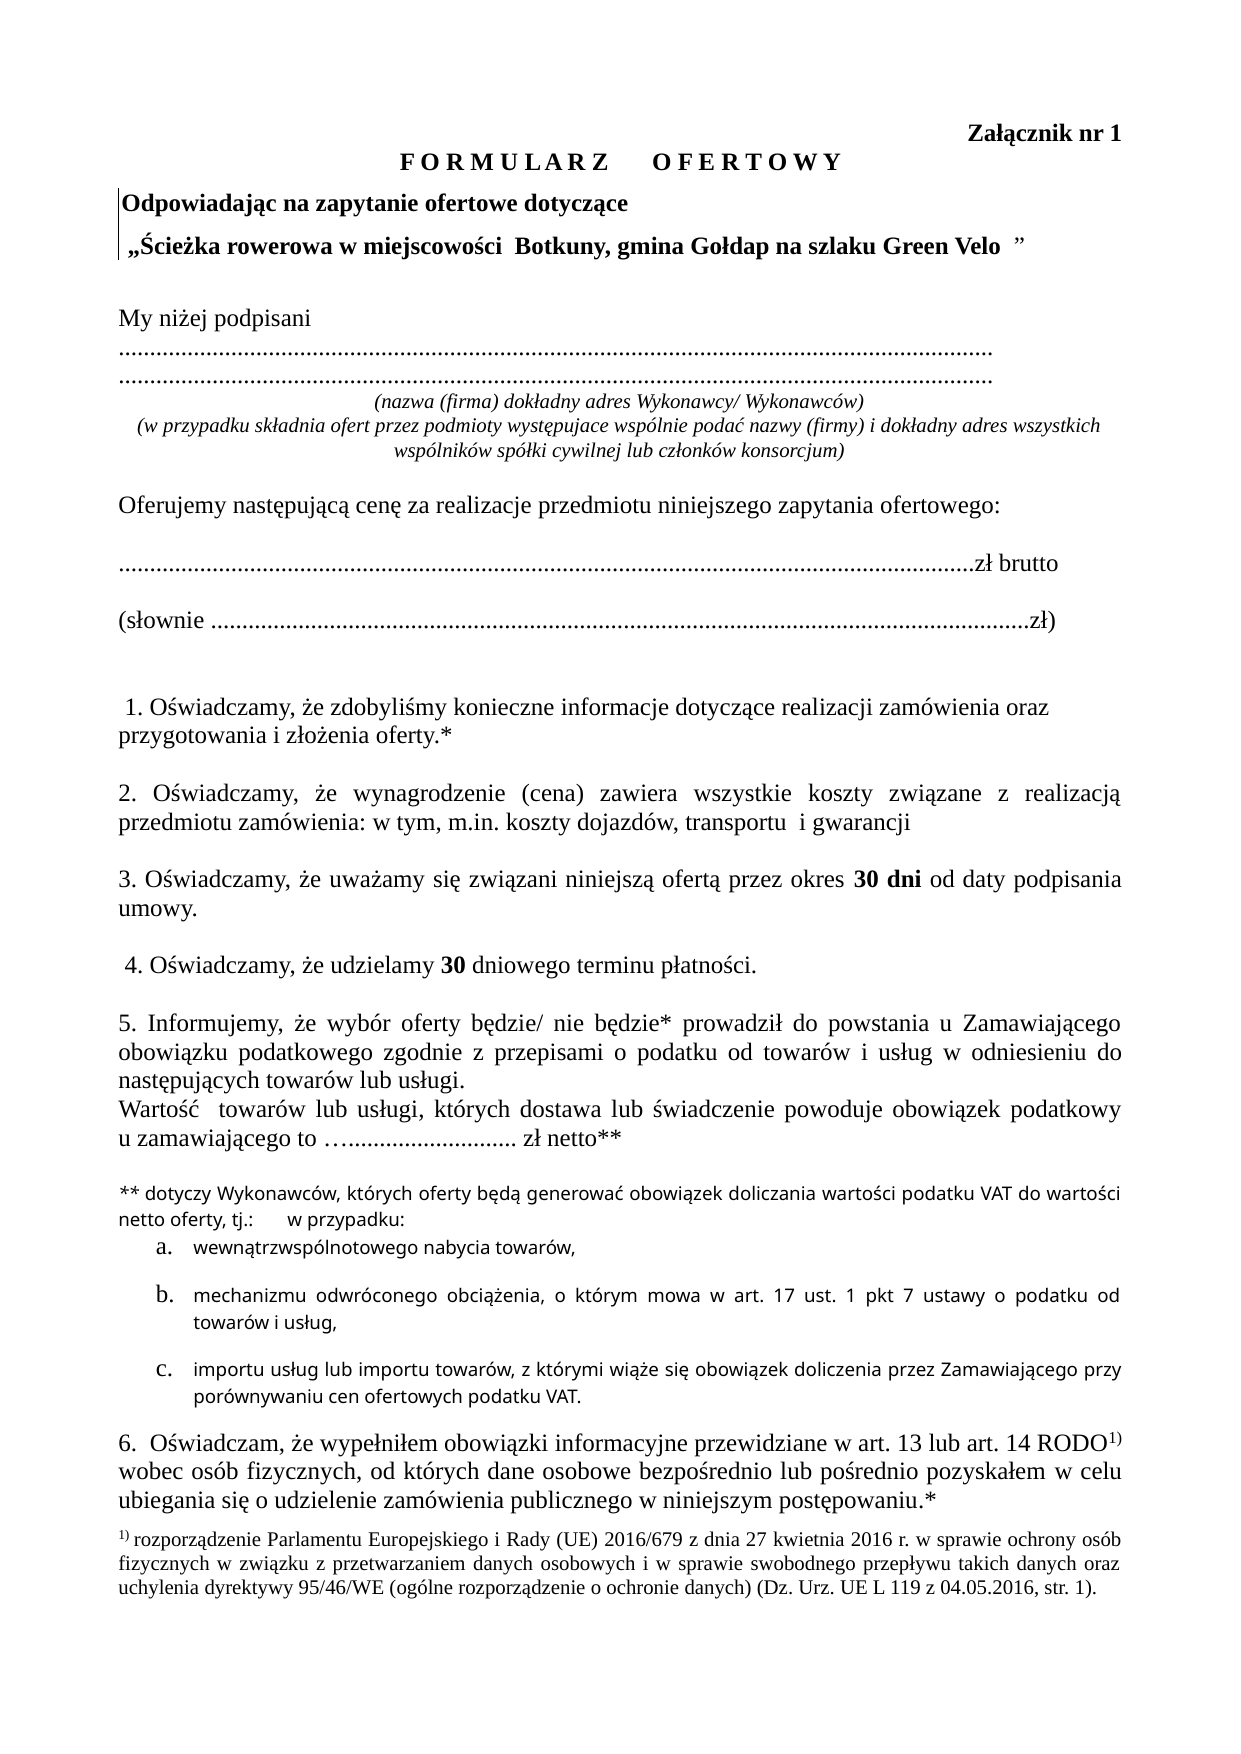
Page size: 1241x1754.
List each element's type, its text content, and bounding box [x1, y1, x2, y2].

text (słownie ...................................................................................................................................zł) [118, 605, 1122, 634]
text Oferujemy następującą cenę za realizacje przedmiotu niniejszego zapytania ofertowego: [118, 490, 1122, 519]
text ............................................................................................................................................ [118, 332, 1122, 361]
text 2. Oświadczamy, że wynagrodzenie (cena) zawiera wszystkie koszty związane z realizacją przedmiotu zamówienia: w tym, m.in. koszty dojazdów, transportu i gwarancji [118, 778, 1122, 835]
list mechanizmu odwróconego obciążenia, o którym mowa w art. 17 ust. 1 pkt 7 ustawy o podatku od towarów i usług, [156, 1279, 1122, 1335]
text ............................................................................................................................................ [118, 361, 1122, 389]
list importu usług lub importu towarów, z którymi wiąże się obowiązek doliczenia przez Zamawiającego przy porównywaniu cen ofertowych podatku VAT. [156, 1353, 1122, 1409]
subtitle Odpowiadając na zapytanie ofertowe dotyczące [119, 188, 1122, 217]
text 1) rozporządzenie Parlamentu Europejskiego i Rady (UE) 2016/679 z dnia 27 kwietnia 2016 r. w sprawie ochrony osób fizycznych w związku z przetwarzaniem danych osobowych i w sprawie swobodnego przepływu takich danych oraz uchylenia dyrektywy 95/46/WE (ogólne rozporządzenie o ochronie danych) (Dz. Urz. UE L 119 z 04.05.2016, str. 1). [118, 1526, 1122, 1599]
subtitle „Ścieżka rowerowa w miejscowości Botkuny, gmina Gołdap na szlaku Green Velo ” [119, 231, 1122, 260]
text 5. Informujemy, że wybór oferty będzie/ nie będzie* prowadził do powstania u Zamawiającego obowiązku podatkowego zgodnie z przepisami o podatku od towarów i usług w odniesieniu do następujących towarów lub usługi. [118, 1008, 1122, 1094]
text Załącznik nr 1 [118, 118, 1122, 147]
text 1. Oświadczamy, że zdobyliśmy konieczne informacje dotyczące realizacji zamówienia oraz przygotowania i złożenia oferty.* [118, 692, 1122, 749]
text My niżej podpisani [118, 303, 1122, 332]
list wewnątrzwspólnotowego nabycia towarów, [156, 1231, 1122, 1260]
text 3. Oświadczamy, że uważamy się związani niniejszą ofertą przez okres 30 dni od daty podpisania umowy. [118, 864, 1122, 922]
text (w przypadku składnia ofert przez podmioty występujace wspólnie podać nazwy (firmy) i dokładny adres wszystkich wspólników spółki cywilnej lub członków konsorcjum) [118, 413, 1122, 462]
text (nazwa (firma) dokładny adres Wykonawcy/ Wykonawców) [118, 389, 1122, 413]
text 4. Oświadczamy, że udzielamy 30 dniowego terminu płatności. [118, 950, 1122, 979]
text ** dotyczy Wykonawców, których oferty będą generować obowiązek doliczania wartości podatku VAT do wartości netto oferty, tj.: w przypadku: [118, 1180, 1122, 1231]
text 6. Oświadczam, że wypełniłem obowiązki informacyjne przewidziane w art. 13 lub art. 14 RODO1) wobec osób fizycznych, od których dane osobowe bezpośrednio lub pośrednio pozyskałem w celu ubiegania się o udzielenie zamówienia publicznego w niniejszym postępowaniu.* [118, 1428, 1122, 1514]
text Wartość towarów lub usługi, których dostawa lub świadczenie powoduje obowiązek podatkowy u zamawiającego to …........................... zł netto** [118, 1094, 1122, 1152]
text .........................................................................................................................................zł brutto [118, 548, 1122, 577]
text F O R M U L A R Z O F E R T O W Y [118, 147, 1122, 176]
